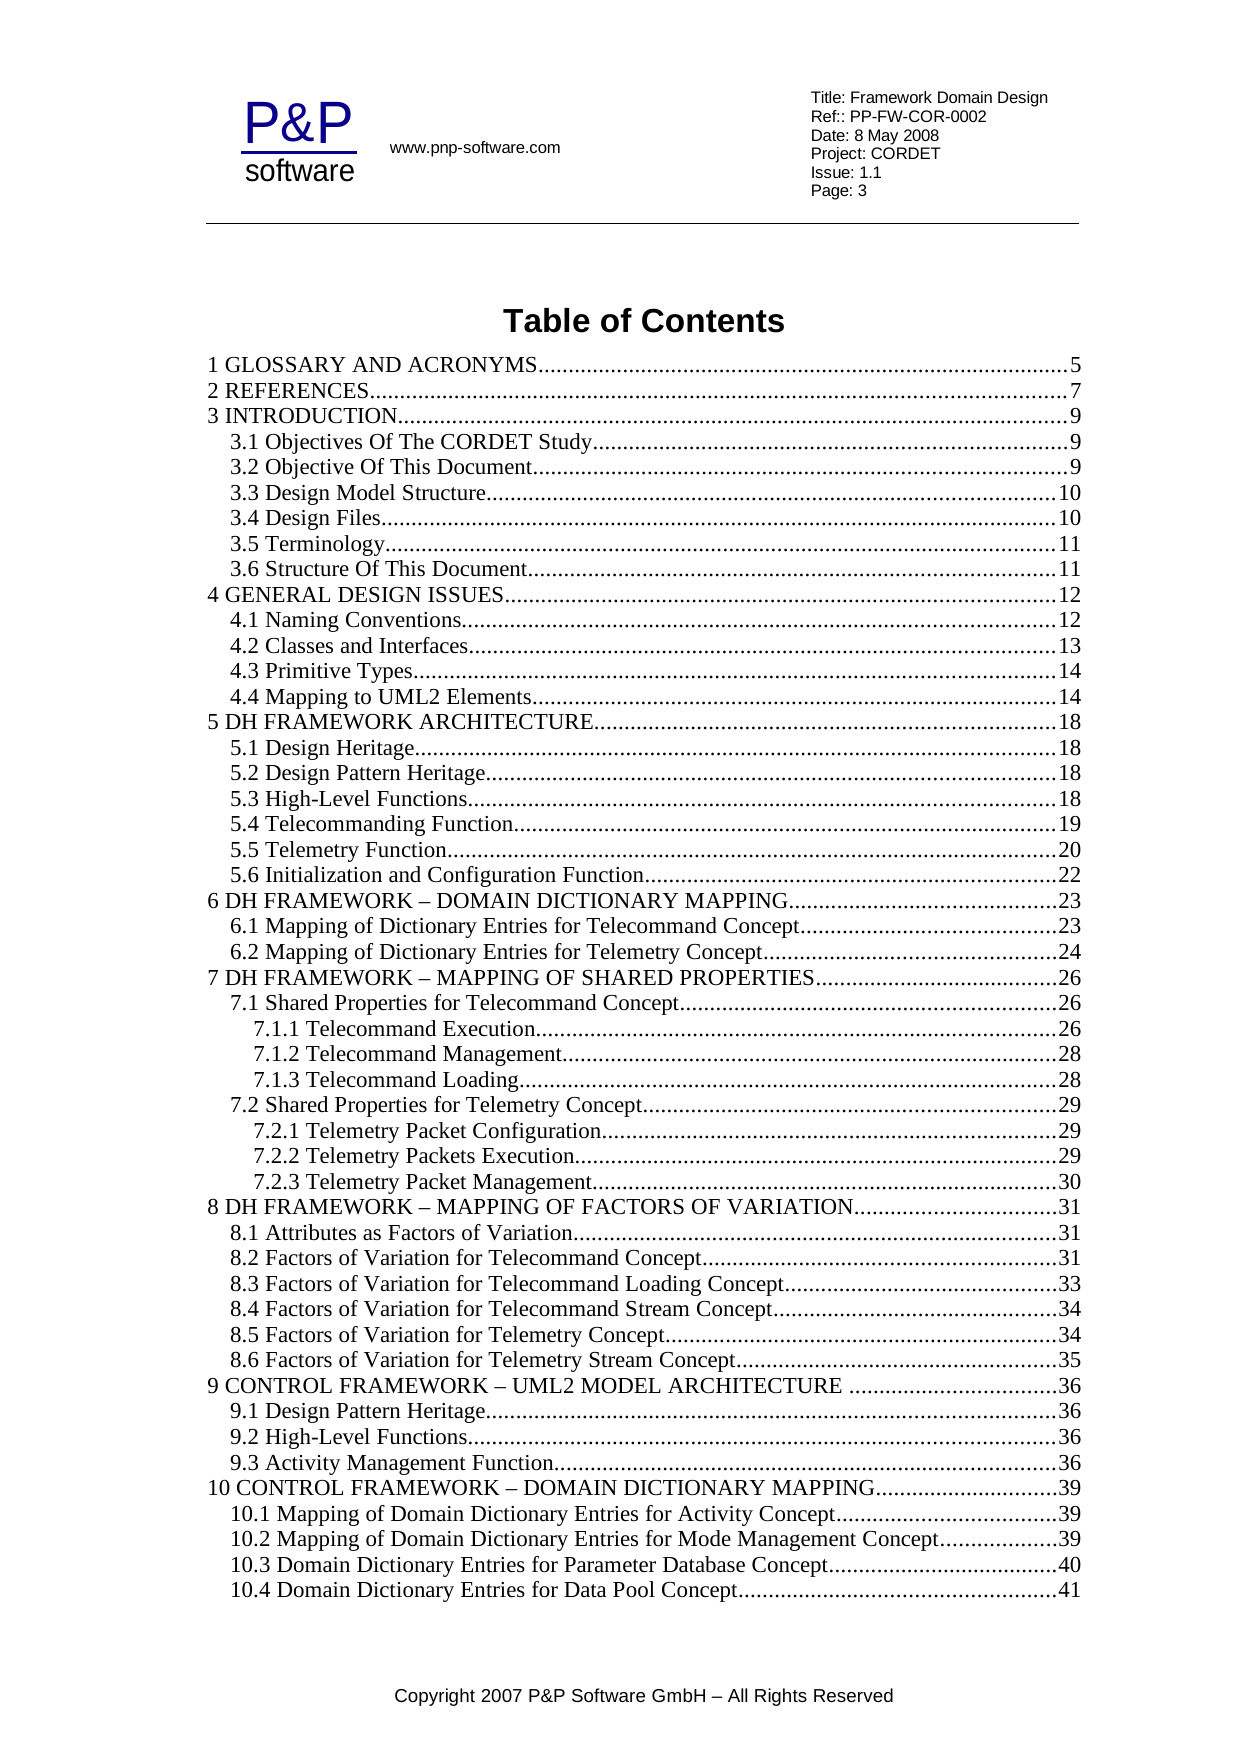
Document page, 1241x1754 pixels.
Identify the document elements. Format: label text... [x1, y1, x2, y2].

text 9.1 Design Pattern Heritage 36 [230, 1398, 1081, 1424]
text 10.1 Mapping of Domain Dictionary Entries for Activity Concept 39 [230, 1500, 1081, 1526]
text 3.3 Design Model Structure 10 [230, 479, 1081, 505]
text 9.2 High-Level Functions 36 [230, 1424, 1081, 1449]
text 8.1 Attributes as Factors of Variation 31 [230, 1220, 1081, 1245]
text 7.1 Shared Properties for Telecommand Concept 26 [230, 990, 1081, 1016]
text 10.4 Domain Dictionary Entries for Data Pool Concept 41 [230, 1577, 1081, 1602]
text 7.1.1 Telecommand Execution 26 [253, 1016, 1081, 1041]
text 7.2.2 Telemetry Packets Execution 29 [253, 1143, 1081, 1169]
text 6.2 Mapping of Dictionary Entries for Telemetry Concept 24 [230, 939, 1081, 964]
text 5.1 Design Heritage 18 [230, 735, 1081, 760]
text 3 INTRODUCTION 9 [207, 403, 1081, 428]
text 6.1 Mapping of Dictionary Entries for Telecommand Concept 23 [230, 913, 1081, 939]
text 10.2 Mapping of Domain Dictionary Entries for Mode Management Concept 39 [230, 1526, 1081, 1551]
text 3.4 Design Files 10 [230, 505, 1081, 531]
text 3.2 Objective Of This Document 9 [230, 454, 1081, 479]
text 5.3 High-Level Functions 18 [230, 786, 1081, 811]
text 7.2.3 Telemetry Packet Management 30 [253, 1169, 1081, 1194]
text 4.4 Mapping to UML2 Elements 14 [230, 684, 1081, 709]
text 9 CONTROL FRAMEWORK – UML2 MODEL ARCHITECTURE 36 [207, 1373, 1081, 1398]
text 3.5 Terminology 11 [230, 531, 1081, 556]
text 7.2 Shared Properties for Telemetry Concept 29 [230, 1092, 1081, 1118]
text 8.5 Factors of Variation for Telemetry Concept 34 [230, 1322, 1081, 1347]
text 1 GLOSSARY AND ACRONYMS 5 [207, 352, 1081, 377]
text 4.2 Classes and Interfaces 13 [230, 633, 1081, 658]
text 10.3 Domain Dictionary Entries for Parameter Database Concept 40 [230, 1551, 1081, 1577]
text 5.4 Telecommanding Function 19 [230, 811, 1081, 837]
text 5.6 Initialization and Configuration Function 22 [230, 862, 1081, 888]
text 3.1 Objectives Of The CORDET Study 9 [230, 428, 1081, 454]
text 8.3 Factors of Variation for Telecommand Loading Concept 33 [230, 1271, 1081, 1296]
text 4.3 Primitive Types 14 [230, 658, 1081, 684]
subtitle Table of Contents [207, 302, 1081, 339]
text 7.1.2 Telecommand Management 28 [253, 1041, 1081, 1067]
text 7.1.3 Telecommand Loading 28 [253, 1067, 1081, 1092]
text 10 CONTROL FRAMEWORK – DOMAIN DICTIONARY MAPPING 39 [207, 1475, 1081, 1500]
text 3.6 Structure Of This Document 11 [230, 556, 1081, 582]
text 5 DH FRAMEWORK ARCHITECTURE 18 [207, 709, 1081, 735]
text 8.4 Factors of Variation for Telecommand Stream Concept 34 [230, 1296, 1081, 1322]
text 8.6 Factors of Variation for Telemetry Stream Concept 35 [230, 1347, 1081, 1373]
text 4.1 Naming Conventions 12 [230, 607, 1081, 633]
text 4 GENERAL DESIGN ISSUES 12 [207, 582, 1081, 607]
text 2 REFERENCES 7 [207, 377, 1081, 403]
text 6 DH FRAMEWORK – DOMAIN DICTIONARY MAPPING 23 [207, 888, 1081, 913]
text 5.2 Design Pattern Heritage 18 [230, 760, 1081, 786]
text 7.2.1 Telemetry Packet Configuration 29 [253, 1118, 1081, 1143]
text 8 DH FRAMEWORK – MAPPING OF FACTORS OF VARIATION 31 [207, 1194, 1081, 1220]
text 7 DH FRAMEWORK – MAPPING OF SHARED PROPERTIES 26 [207, 964, 1081, 990]
text 8.2 Factors of Variation for Telecommand Concept 31 [230, 1245, 1081, 1271]
text 5.5 Telemetry Function 20 [230, 837, 1081, 862]
text 9.3 Activity Management Function 36 [230, 1449, 1081, 1475]
